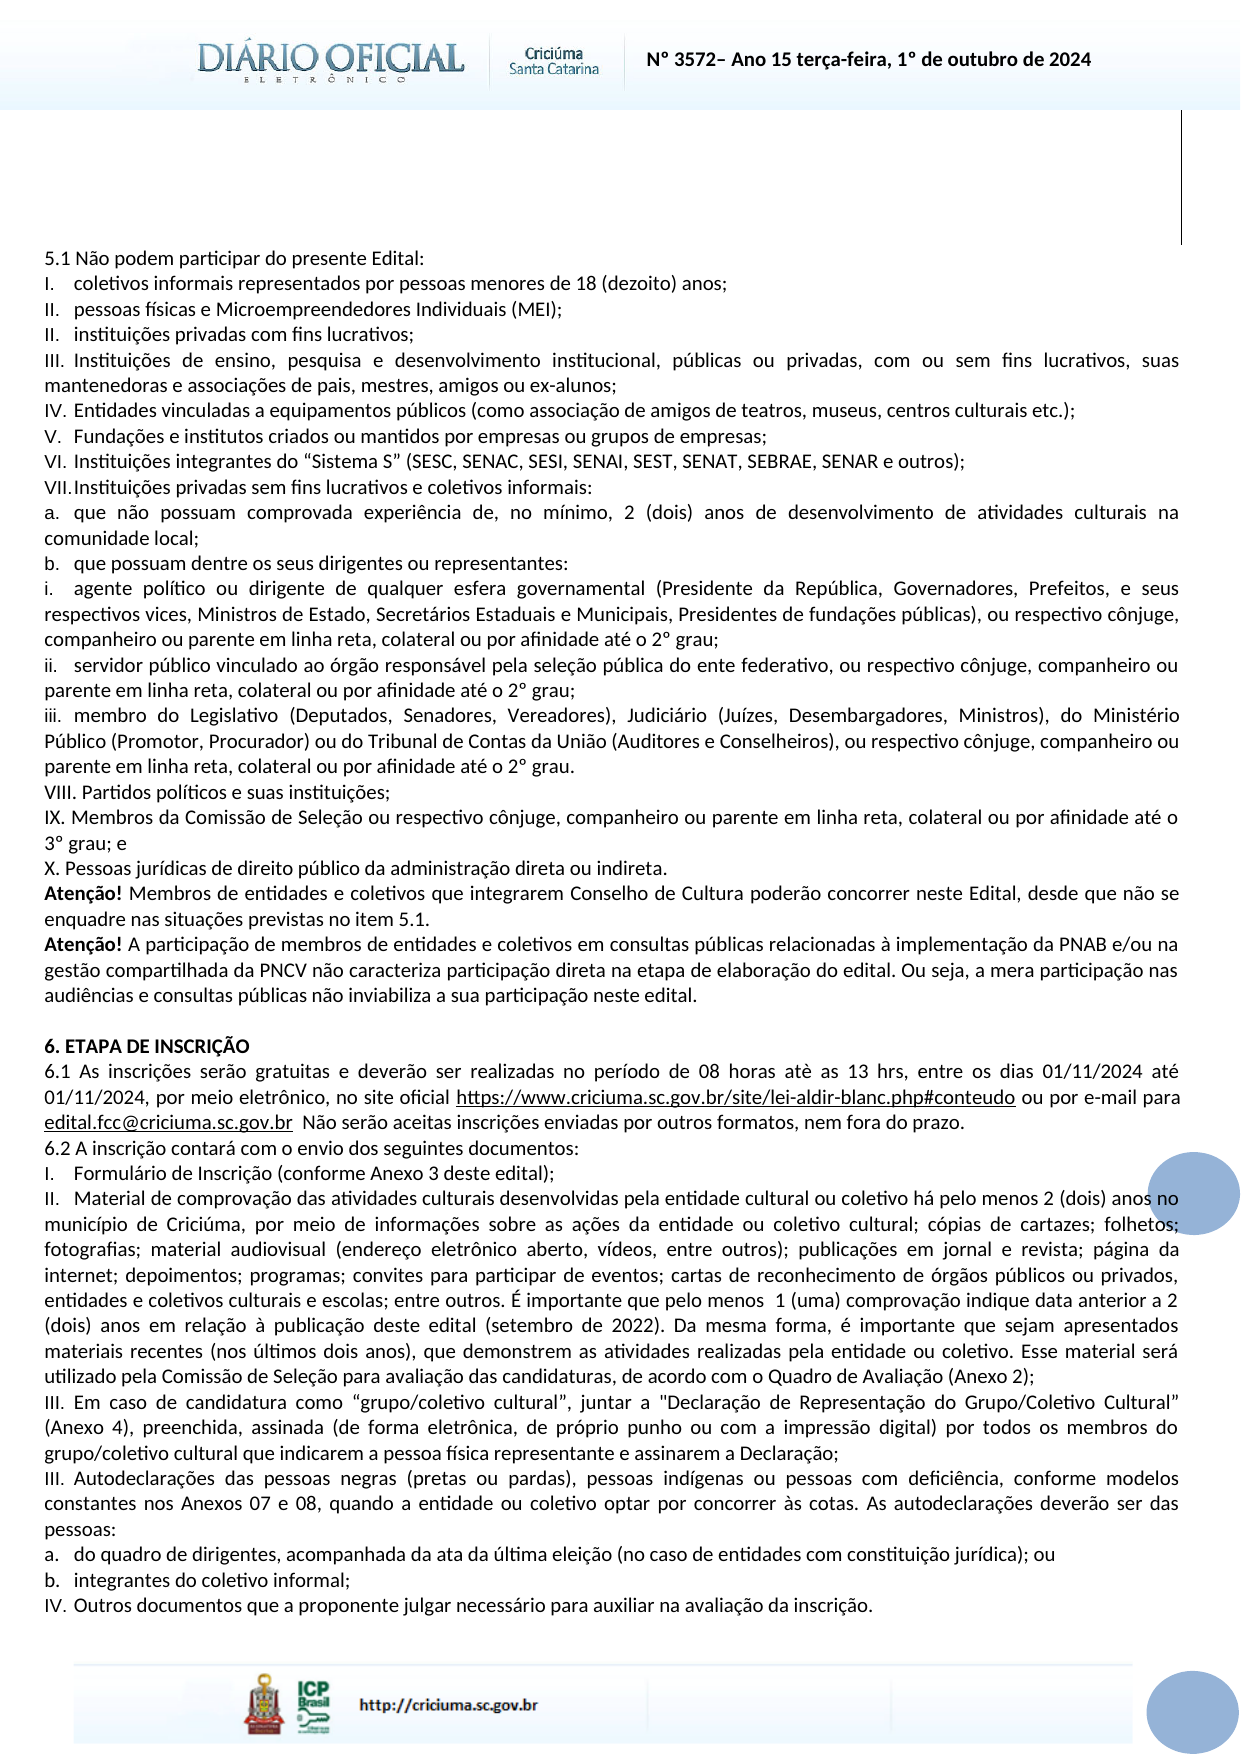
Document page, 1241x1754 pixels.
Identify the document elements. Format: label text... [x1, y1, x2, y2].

list Outros documentos que a proponente julgar necessário para auxiliar na avaliação da inscrição. [44, 1592, 1181, 1618]
list Em caso de candidatura como “grupo/coletivo cultural”, juntar a "Declaração de Representação do Grupo/Coletivo Cultural” (Anexo 4), preenchida, assinada (de forma eletrônica, de próprio punho ou com a impressão digital) por todos os membros do grupo/coletivo cultural que indicarem a pessoa física representante e assinarem a Declaração; [44, 1389, 1181, 1465]
text Atenção! A participação de membros de entidades e coletivos em consultas públicas relacionadas à implementação da PNAB e/ou na gestão compartilhada da PNCV não caracteriza participação direta na etapa de elaboração do edital. Ou seja, a mera participação nas audiências e consultas públicas não inviabiliza a sua participação neste edital. [44, 931, 1181, 1008]
list coletivos informais representados por pessoas menores de 18 (dezoito) anos; [44, 271, 1181, 296]
list Instituições privadas sem fins lucrativos e coletivos informais: [44, 474, 1181, 499]
text Atenção! Membros de entidades e coletivos que integrarem Conselho de Cultura poderão concorrer neste Edital, desde que não se enquadre nas situações previstas no item 5.1. [44, 881, 1181, 931]
text 5.1 Não podem participar do presente Edital: [44, 245, 1181, 271]
list Fundações e institutos criados ou mantidos por empresas ou grupos de empresas; [44, 423, 1181, 448]
list agente político ou dirigente de qualquer esfera governamental (Presidente da República, Governadores, Prefeitos, e seus respectivos vices, Ministros de Estado, Secretários Estaduais e Municipais, Presidentes de fundações públicas), ou respectivo cônjuge, companheiro ou parente em linha reta, colateral ou por afinidade até o 2º grau; [44, 576, 1181, 652]
list Instituições de ensino, pesquisa e desenvolvimento institucional, públicas ou privadas, com ou sem fins lucrativos, suas mantenedoras e associações de pais, mestres, amigos ou ex-alunos; [44, 347, 1181, 398]
text IX. Membros da Comissão de Seleção ou respectivo cônjuge, companheiro ou parente em linha reta, colateral ou por afinidade até o 3º grau; e [44, 804, 1181, 855]
text X. Pessoas jurídicas de direito público da administração direta ou indireta. [44, 855, 1181, 881]
list membro do Legislativo (Deputados, Senadores, Vereadores), Judiciário (Juízes, Desembargadores, Ministros), do Ministério Público (Promotor, Procurador) ou do Tribunal de Contas da União (Auditores e Conselheiros), ou respectivo cônjuge, companheiro ou parente em linha reta, colateral ou por afinidade até o 2º grau. [44, 703, 1181, 779]
list Instituições integrantes do “Sistema S” (SESC, SENAC, SESI, SENAI, SEST, SENAT, SEBRAE, SENAR e outros); [44, 448, 1181, 474]
list servidor público vinculado ao órgão responsável pela seleção pública do ente federativo, ou respectivo cônjuge, companheiro ou parente em linha reta, colateral ou por afinidade até o 2º grau; [44, 652, 1181, 703]
list integrantes do coletivo informal; [44, 1567, 1181, 1592]
text 6. ETAPA DE INSCRIÇÃO [44, 1033, 1181, 1058]
list que não possuam comprovada experiência de, no mínimo, 2 (dois) anos de desenvolvimento de atividades culturais na comunidade local; [44, 499, 1181, 550]
text VIII. Partidos políticos e suas instituições; [44, 779, 1181, 804]
list do quadro de dirigentes, acompanhada da ata da última eleição (no caso de entidades com constituição jurídica); ou [44, 1541, 1181, 1567]
list Autodeclarações das pessoas negras (pretas ou pardas), pessoas indígenas ou pessoas com deficiência, conforme modelos constantes nos Anexos 07 e 08, quando a entidade ou coletivo optar por concorrer às cotas. As autodeclarações deverão ser das pessoas: [44, 1465, 1181, 1541]
list pessoas físicas e Microempreendedores Individuais (MEI); [44, 296, 1181, 321]
text 6.2 A inscrição contará com o envio dos seguintes documentos: [44, 1135, 1181, 1160]
list Entidades vinculadas a equipamentos públicos (como associação de amigos de teatros, museus, centros culturais etc.); [44, 398, 1181, 423]
text 6.1 As inscrições serão gratuitas e deverão ser realizadas no período de 08 horas atè as 13 hrs, entre os dias 01/11/2024 até 01/11/2024, por meio eletrônico, no site oficial https://www.criciuma.sc.gov.br/site/lei-aldir-blanc.php#conteudo ou por e-mail para edital.fcc@criciuma.sc.gov.br Não serão aceitas inscrições enviadas por outros formatos, nem fora do prazo. [44, 1058, 1181, 1135]
list Formulário de Inscrição (conforme Anexo 3 deste edital); [44, 1160, 1165, 1186]
list Material de comprovação das atividades culturais desenvolvidas pela entidade cultural ou coletivo há pelo menos 2 (dois) anos no município de Criciúma, por meio de informações sobre as ações da entidade ou coletivo cultural; cópias de cartazes; folhetos; fotografias; material audiovisual (endereço eletrônico aberto, vídeos, entre outros); publicações em jornal e revista; página da internet; depoimentos; programas; convites para participar de eventos; cartas de reconhecimento de órgãos públicos ou privados, entidades e coletivos culturais e escolas; entre outros. É importante que pelo menos 1 (uma) comprovação indique data anterior a 2 (dois) anos em relação à publicação deste edital (setembro de 2022). Da mesma forma, é importante que sejam apresentados materiais recentes (nos últimos dois anos), que demonstrem as atividades realizadas pela entidade ou coletivo. Esse material será utilizado pela Comissão de Seleção para avaliação das candidaturas, de acordo com o Quadro de Avaliação (Anexo 2); [44, 1186, 1181, 1389]
list instituições privadas com fins lucrativos; [44, 321, 1181, 347]
list que possuam dentre os seus dirigentes ou representantes: [44, 550, 1181, 576]
